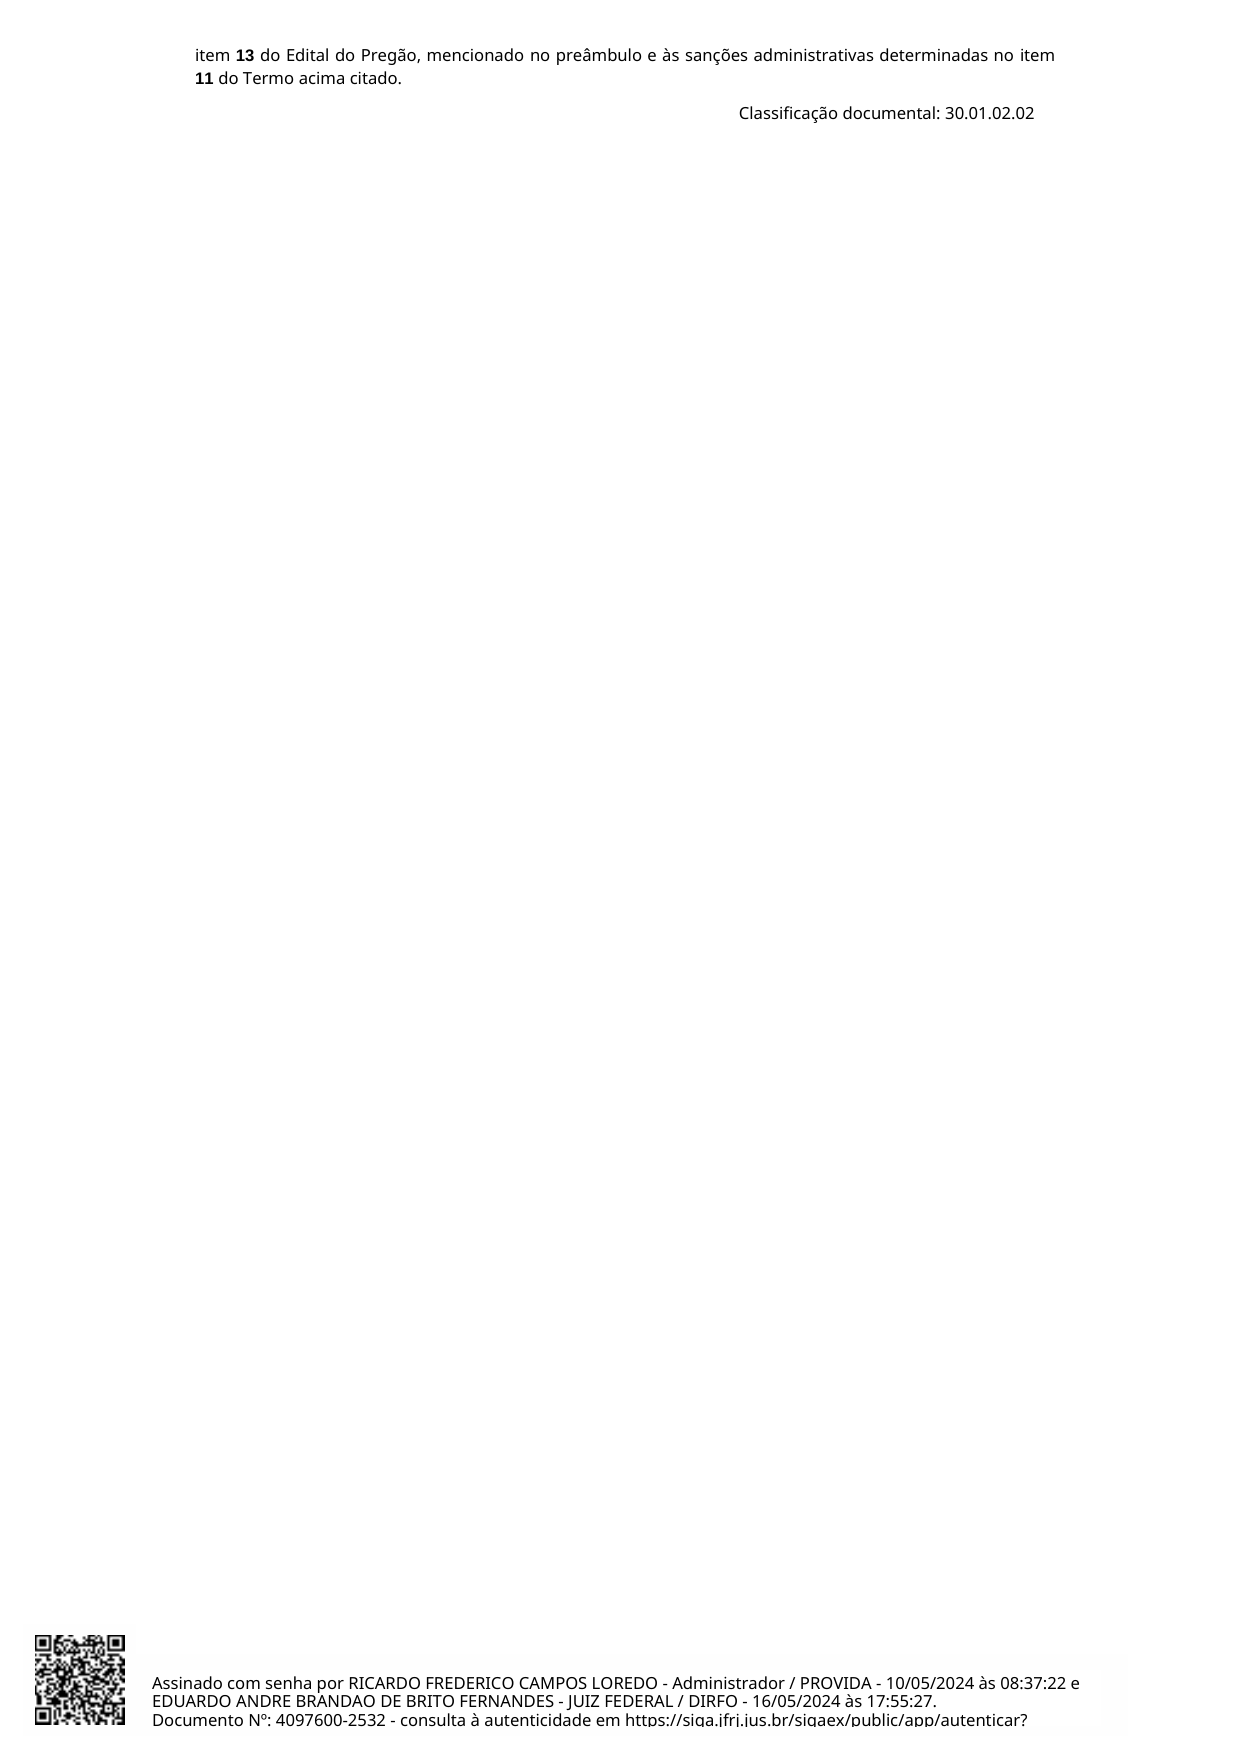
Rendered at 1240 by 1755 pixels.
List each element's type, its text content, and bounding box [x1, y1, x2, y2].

text item 13 do Edital do Pregão, mencionado no preâmbulo e às sanções administrativas determinadas no item 11 do Termo acima citado. [195, 44, 1055, 89]
text Classificação documental: 30.01.02.02 [739, 102, 1219, 124]
